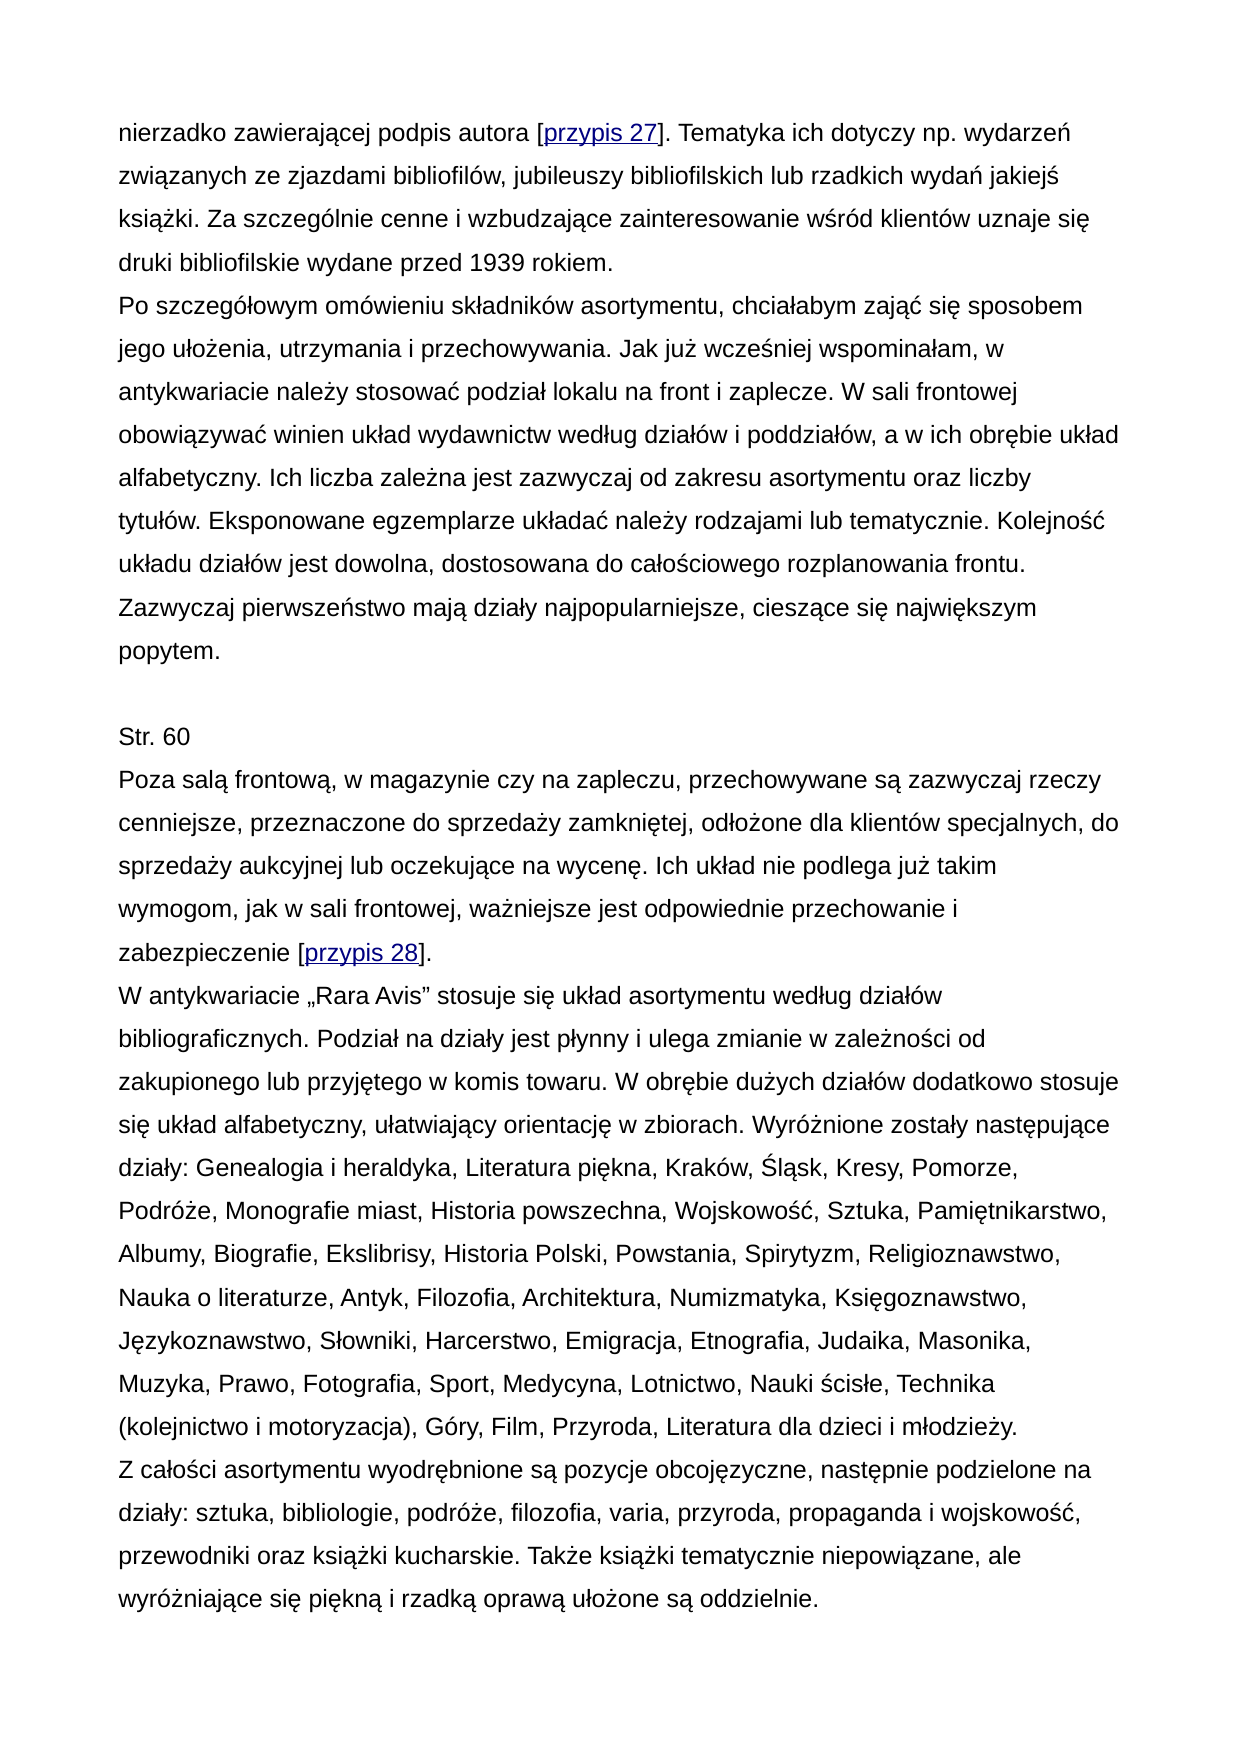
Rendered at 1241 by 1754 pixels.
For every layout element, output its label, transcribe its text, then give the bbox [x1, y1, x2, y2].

text W antykwariacie „Rara Avis” stosuje się układ asortymentu według działów bibliograficznych. Podział na działy jest płynny i ulega zmianie w zależności od zakupionego lub przyjętego w komis towaru. W obrębie dużych działów dodatkowo stosuje się układ alfabetyczny, ułatwiający orientację w zbiorach. Wyróżnione zostały następujące działy: Genealogia i heraldyka, Literatura piękna, Kraków, Śląsk, Kresy, Pomorze, Podróże, Monografie miast, Historia powszechna, Wojskowość, Sztuka, Pamiętnikarstwo, Albumy, Biografie, Ekslibrisy, Historia Polski, Powstania, Spirytyzm, Religioznawstwo, Nauka o literaturze, Antyk, Filozofia, Architektura, Numizmatyka, Księgoznawstwo, Językoznawstwo, Słowniki, Harcerstwo, Emigracja, Etnografia, Judaika, Masonika, Muzyka, Prawo, Fotografia, Sport, Medycyna, Lotnictwo, Nauki ścisłe, Technika (kolejnictwo i motoryzacja), Góry, Film, Przyroda, Literatura dla dzieci i młodzieży. [118, 981, 1122, 1441]
text Poza salą frontową, w magazynie czy na zapleczu, przechowywane są zazwyczaj rzeczy cenniejsze, przeznaczone do sprzedaży zamkniętej, odłożone dla klientów specjalnych, do sprzedaży aukcyjnej lub oczekujące na wycenę. Ich układ nie podlega już takim wymogom, jak w sali frontowej, ważniejsze jest odpowiednie przechowanie i zabezpieczenie [przypis 28]. [118, 765, 1122, 966]
text nierzadko zawierającej podpis autora [przypis 27]. Tematyka ich dotyczy np. wydarzeń związanych ze zjazdami bibliofilów, jubileuszy bibliofilskich lub rzadkich wydań jakiejś książki. Za szczególnie cenne i wzbudzające zainteresowanie wśród klientów uznaje się druki bibliofilskie wydane przed 1939 rokiem. [118, 118, 1122, 276]
text Po szczegółowym omówieniu składników asortymentu, chciałabym zająć się sposobem jego ułożenia, utrzymania i przechowywania. Jak już wcześniej wspominałam, w antykwariacie należy stosować podział lokalu na front i zaplecze. W sali frontowej obowiązywać winien układ wydawnictw według działów i poddziałów, a w ich obrębie układ alfabetyczny. Ich liczba zależna jest zazwyczaj od zakresu asortymentu oraz liczby tytułów. Eksponowane egzemplarze układać należy rodzajami lub tematycznie. Kolejność układu działów jest dowolna, dostosowana do całościowego rozplanowania frontu. Zazwyczaj pierwszeństwo mają działy najpopularniejsze, cieszące się największym popytem. [118, 291, 1122, 664]
text Z całości asortymentu wyodrębnione są pozycje obcojęzyczne, następnie podzielone na działy: sztuka, bibliologie, podróże, filozofia, varia, przyroda, propaganda i wojskowość, przewodniki oraz książki kucharskie. Także książki tematycznie niepowiązane, ale wyróżniające się piękną i rzadką oprawą ułożone są oddzielnie. [118, 1455, 1122, 1613]
text Str. 60 [118, 722, 1122, 751]
